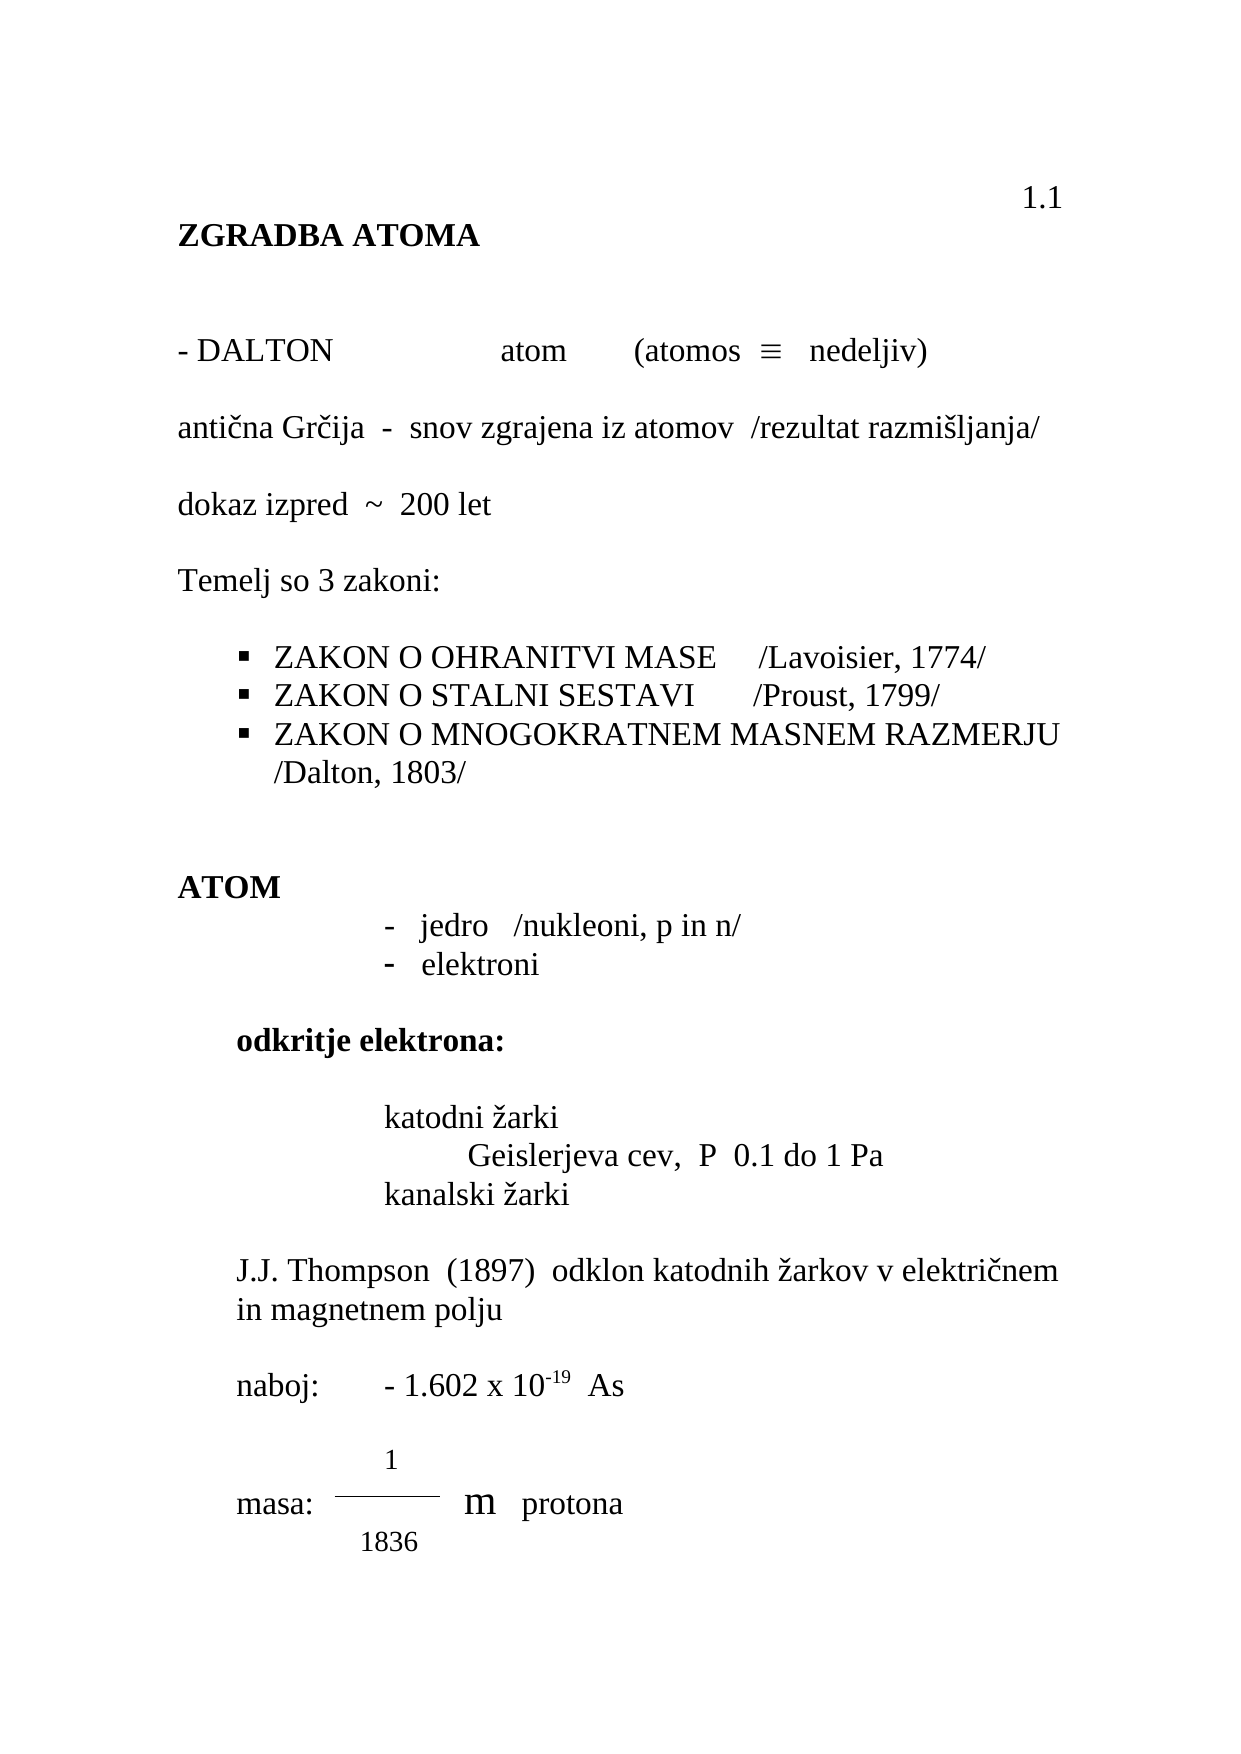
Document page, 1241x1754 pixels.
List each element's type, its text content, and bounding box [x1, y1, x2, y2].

text ATOM [177, 867, 1063, 906]
list elektroni [383, 944, 1063, 982]
text Temelj so 3 zakoni: [177, 561, 1063, 599]
text naboj: - 1.602 x 10-19 As [177, 1366, 1063, 1404]
list ZAKON O MNOGOKRATNEM MASNEM RAZMERJU /Dalton, 1803/ [236, 714, 1063, 791]
text 1.1 [177, 177, 1063, 216]
text - DALTON atom (atomos  nedeljiv) [177, 331, 1063, 369]
text odkritje elektrona: [177, 1021, 1063, 1059]
list ZAKON O STALNI SESTAVI /Proust, 1799/ [236, 676, 1063, 714]
text ZGRADBA ATOMA [177, 216, 1063, 254]
text kanalski žarki [177, 1174, 1063, 1212]
text Geislerjeva cev, P 0.1 do 1 Pa [177, 1136, 1063, 1174]
text 1836 [177, 1524, 1063, 1557]
text katodni žarki [177, 1097, 1063, 1136]
text masa: m protona [177, 1476, 1063, 1524]
list ZAKON O OHRANITVI MASE /Lavoisier, 1774/ [236, 637, 1063, 676]
text antična Grčija - snov zgrajena iz atomov /rezultat razmišljanja/ [177, 407, 1063, 446]
text dokaz izpred ~ 200 let [177, 484, 1063, 522]
text 1 [177, 1442, 1063, 1476]
text J.J. Thompson (1897) odklon katodnih žarkov v električnem in magnetnem polju [236, 1251, 1063, 1327]
text - jedro /nukleoni, p in n/ [177, 906, 1063, 944]
